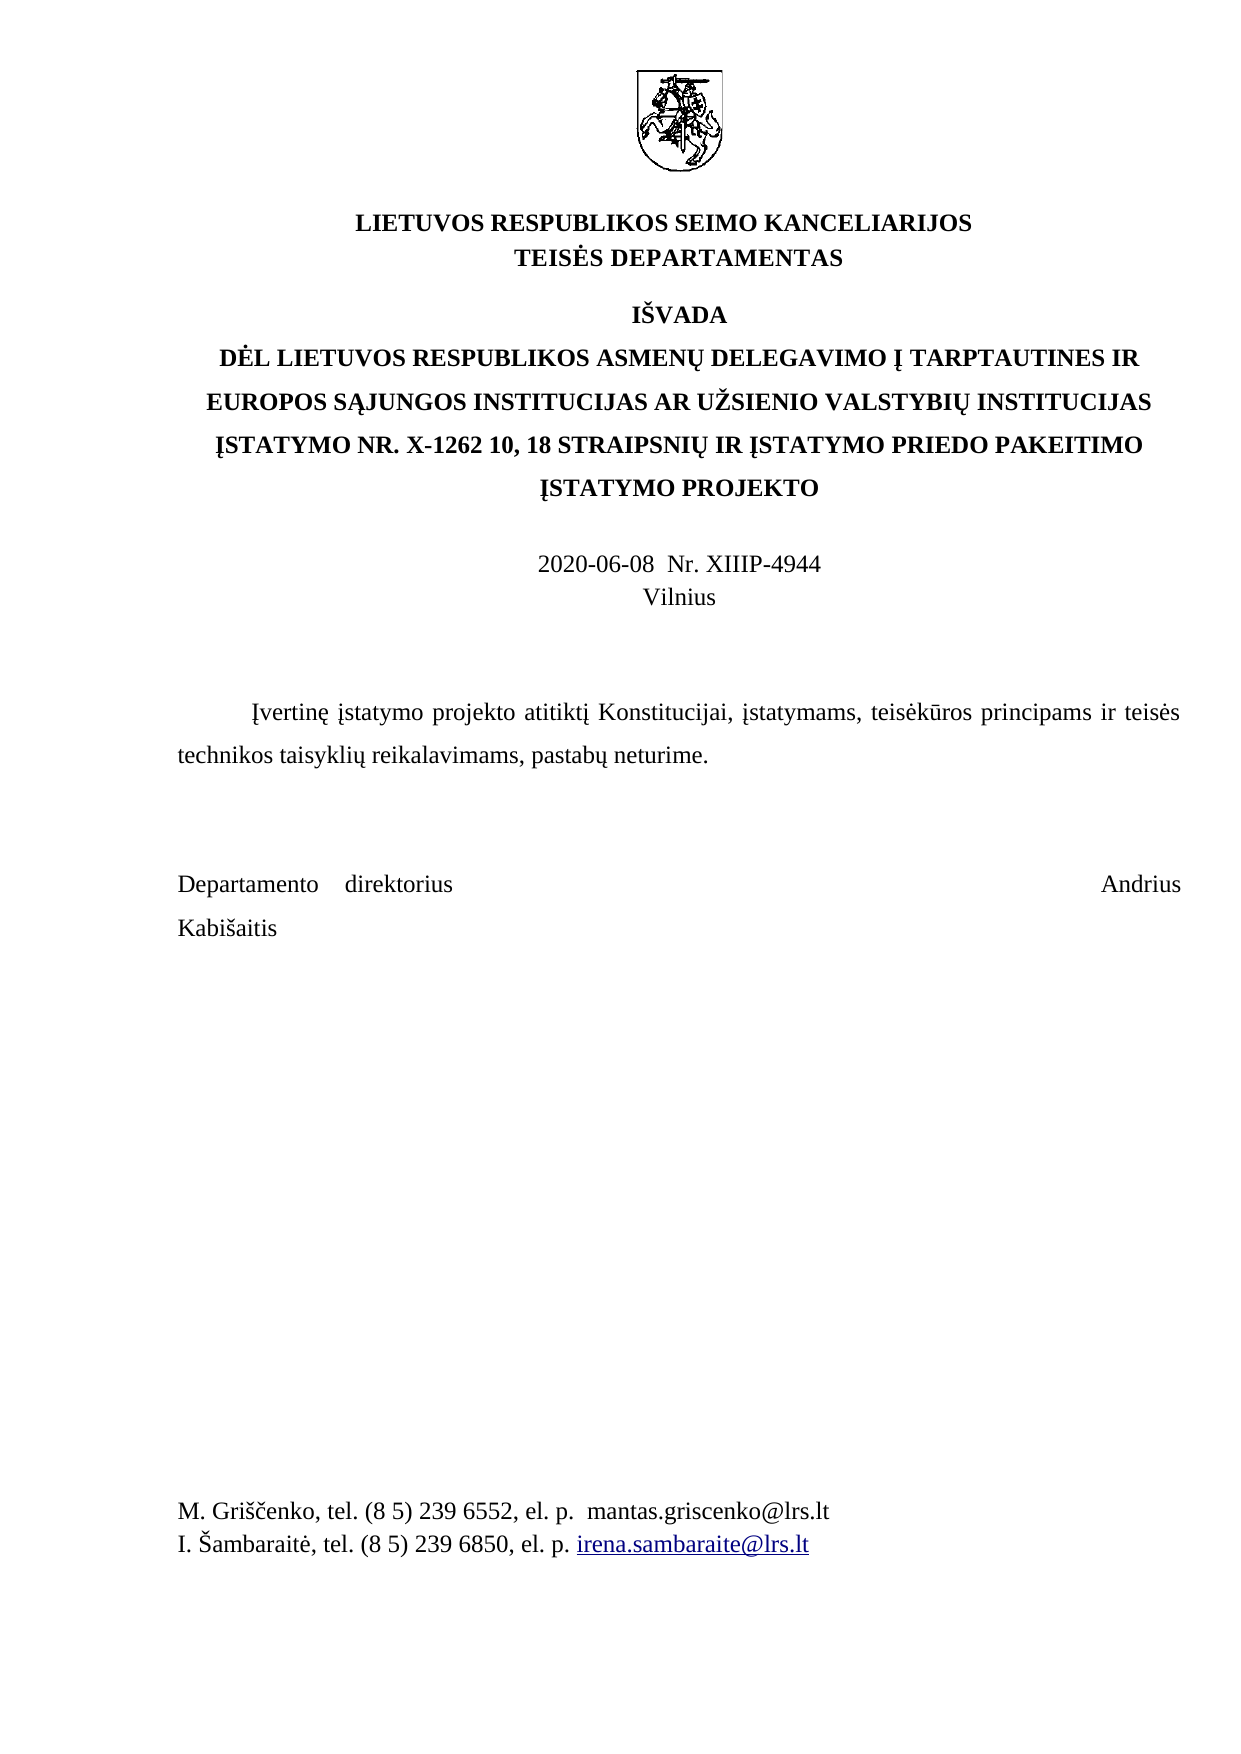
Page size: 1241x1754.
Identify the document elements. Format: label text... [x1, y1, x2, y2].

text TEISĖS DEPARTAMENTAS [177, 243, 1180, 272]
text Įvertinę įstatymo projekto atitiktį Konstitucijai, įstatymams, teisėkūros principams ir teisės technikos taisyklių reikalavimams, pastabų neturime. [177, 697, 1181, 769]
text Vilnius [177, 582, 1181, 611]
text 2020-06-08 Nr. XIIIP-4944 [177, 549, 1181, 578]
text LIETUVOS RESPUBLIKOS SEIMO KANCELIARIJOS [177, 208, 1151, 237]
text Departamento direktorius Andrius Kabišaitis [177, 869, 1181, 941]
text DĖL LIETUVOS RESPUBLIKOS ASMENŲ DELEGAVIMO Į TARPTAUTINES IR EUROPOS SĄJUNGOS INSTITUCIJAS AR UŽSIENIO VALSTYBIŲ INSTITUCIJAS ĮSTATYMO NR. X-1262 10, 18 STRAIPSNIŲ IR ĮSTATYMO PRIEDO PAKEITIMO ĮSTATYMO PROJEKTO [177, 343, 1181, 502]
text I. Šambaraitė, tel. (8 5) 239 6850, el. p. irena.sambaraite@lrs.lt [177, 1529, 1181, 1557]
text IŠVADA [177, 300, 1181, 329]
text M. Griščenko, tel. (8 5) 239 6552, el. p. mantas.griscenko@lrs.lt [177, 1496, 1181, 1524]
